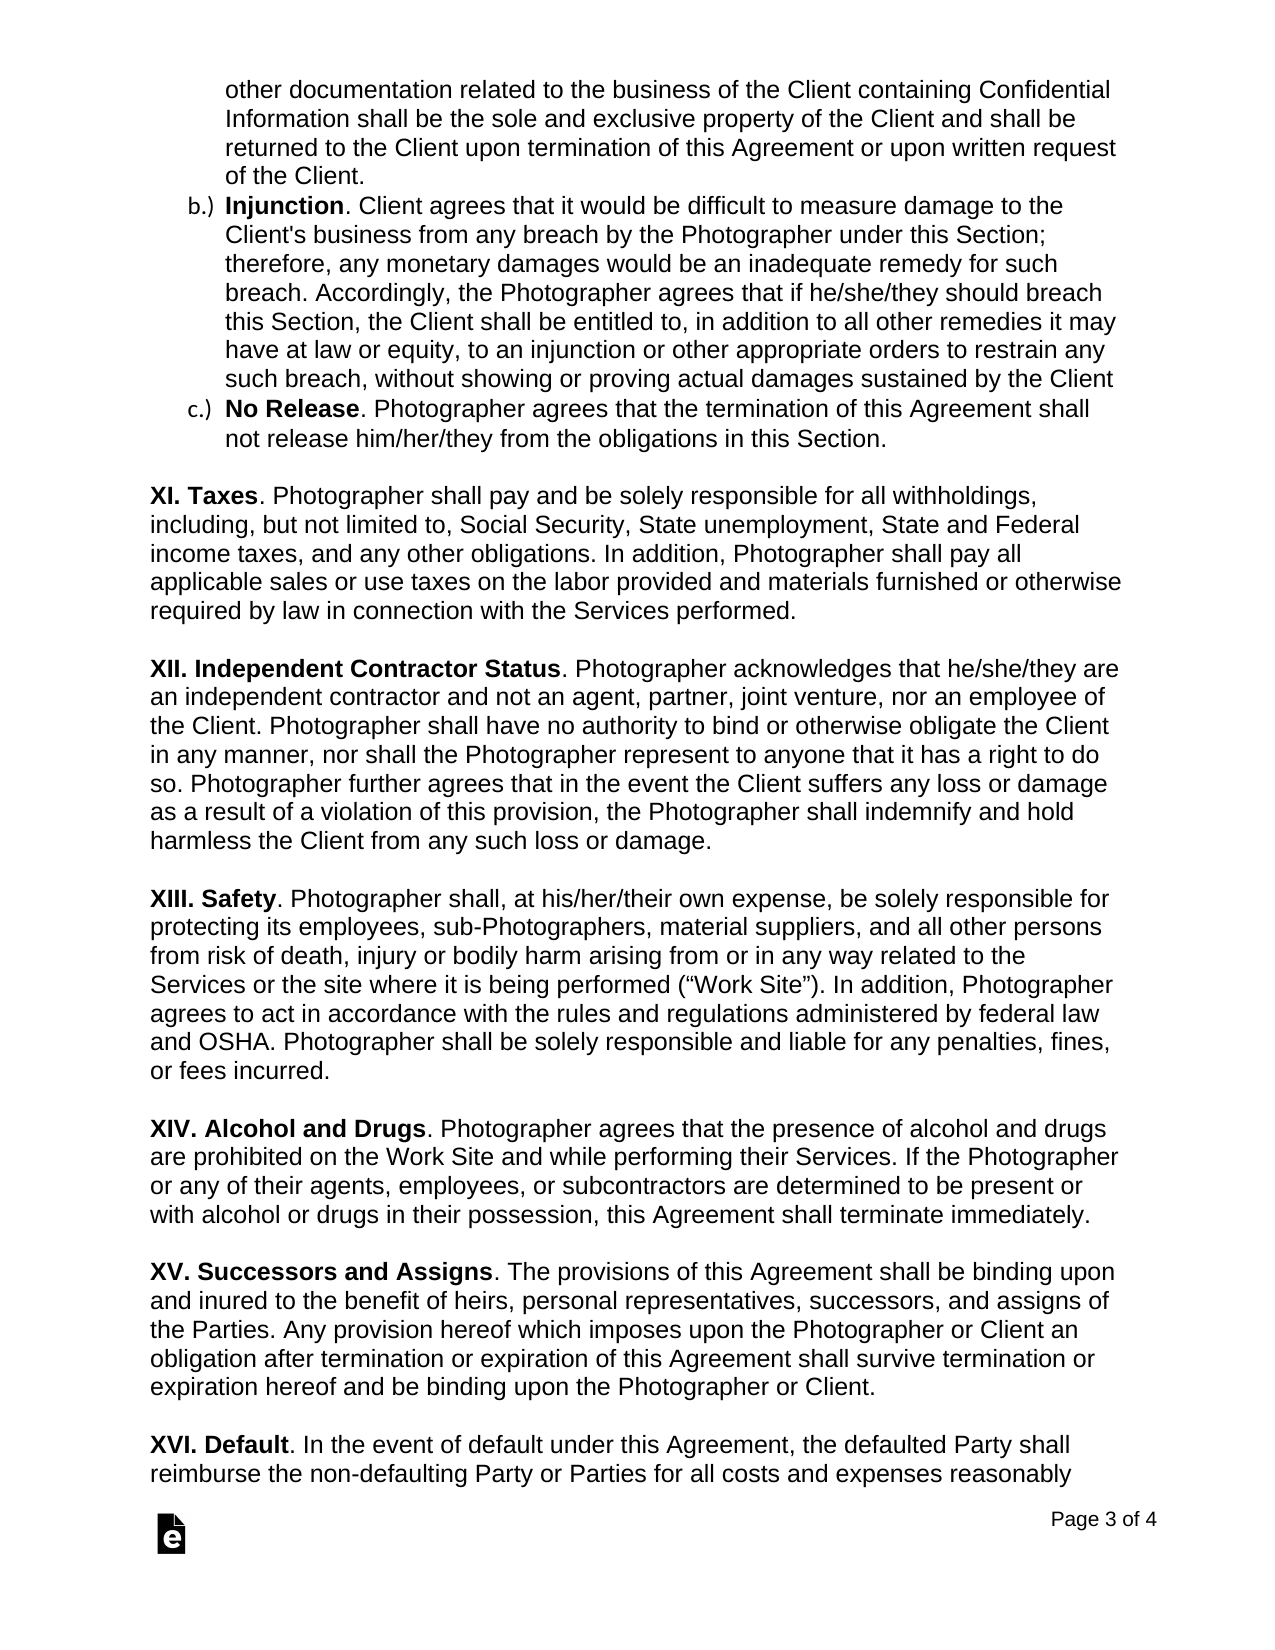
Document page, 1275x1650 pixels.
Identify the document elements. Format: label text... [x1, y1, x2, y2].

text XI. Taxes. Photographer shall pay and be solely responsible for all withholdings, including, but not limited to, Social Security, State unemployment, State and Federal income taxes, and any other obligations. In addition, Photographer shall pay all applicable sales or use taxes on the labor provided and materials furnished or otherwise required by law in connection with the Services performed. [150, 481, 1125, 625]
text XIII. Safety. Photographer shall, at his/her/their own expense, be solely responsible for protecting its employees, sub-Photographers, material suppliers, and all other persons from risk of death, injury or bodily harm arising from or in any way related to the Services or the site where it is being performed (“Work Site”). In addition, Photographer agrees to act in accordance with the rules and regulations administered by federal law and OSHA. Photographer shall be solely responsible and liable for any penalties, fines, or fees incurred. [150, 883, 1125, 1085]
text XV. Successors and Assigns. The provisions of this Agreement shall be binding upon and inured to the benefit of heirs, personal representatives, successors, and assigns of the Parties. Any provision hereof which imposes upon the Photographer or Client an obligation after termination or expiration of this Agreement shall survive termination or expiration hereof and be binding upon the Photographer or Client. [150, 1257, 1125, 1401]
list other documentation related to the business of the Client containing Confidential Information shall be the sole and exclusive property of the Client and shall be returned to the Client upon termination of this Agreement or upon written request of the Client. [187, 75, 1125, 190]
text XVI. Default. In the event of default under this Agreement, the defaulted Party shall reimburse the non-defaulting Party or Parties for all costs and expenses reasonably [150, 1430, 1125, 1487]
list Injunction. Client agrees that it would be difficult to measure damage to the Client's business from any breach by the Photographer under this Section; therefore, any monetary damages would be an inadequate remedy for such breach. Accordingly, the Photographer agrees that if he/she/they should breach this Section, the Client shall be entitled to, in addition to all other remedies it may have at law or equity, to an injunction or other appropriate orders to restrain any such breach, without showing or proving actual damages sustained by the Client [187, 190, 1125, 393]
text XIV. Alcohol and Drugs. Photographer agrees that the presence of alcohol and drugs are prohibited on the Work Site and while performing their Services. If the Photographer or any of their agents, employees, or subcontractors are determined to be present or with alcohol or drugs in their possession, this Agreement shall terminate immediately. [150, 1113, 1125, 1228]
text XII. Independent Contractor Status. Photographer acknowledges that he/she/they are an independent contractor and not an agent, partner, joint venture, nor an employee of the Client. Photographer shall have no authority to bind or otherwise obligate the Client in any manner, nor shall the Photographer represent to anyone that it has a right to do so. Photographer further agrees that in the event the Client suffers any loss or damage as a result of a violation of this provision, the Photographer shall indemnify and hold harmless the Client from any such loss or damage. [150, 653, 1125, 855]
list No Release. Photographer agrees that the termination of this Agreement shall not release him/her/they from the obligations in this Section. [187, 393, 1125, 452]
